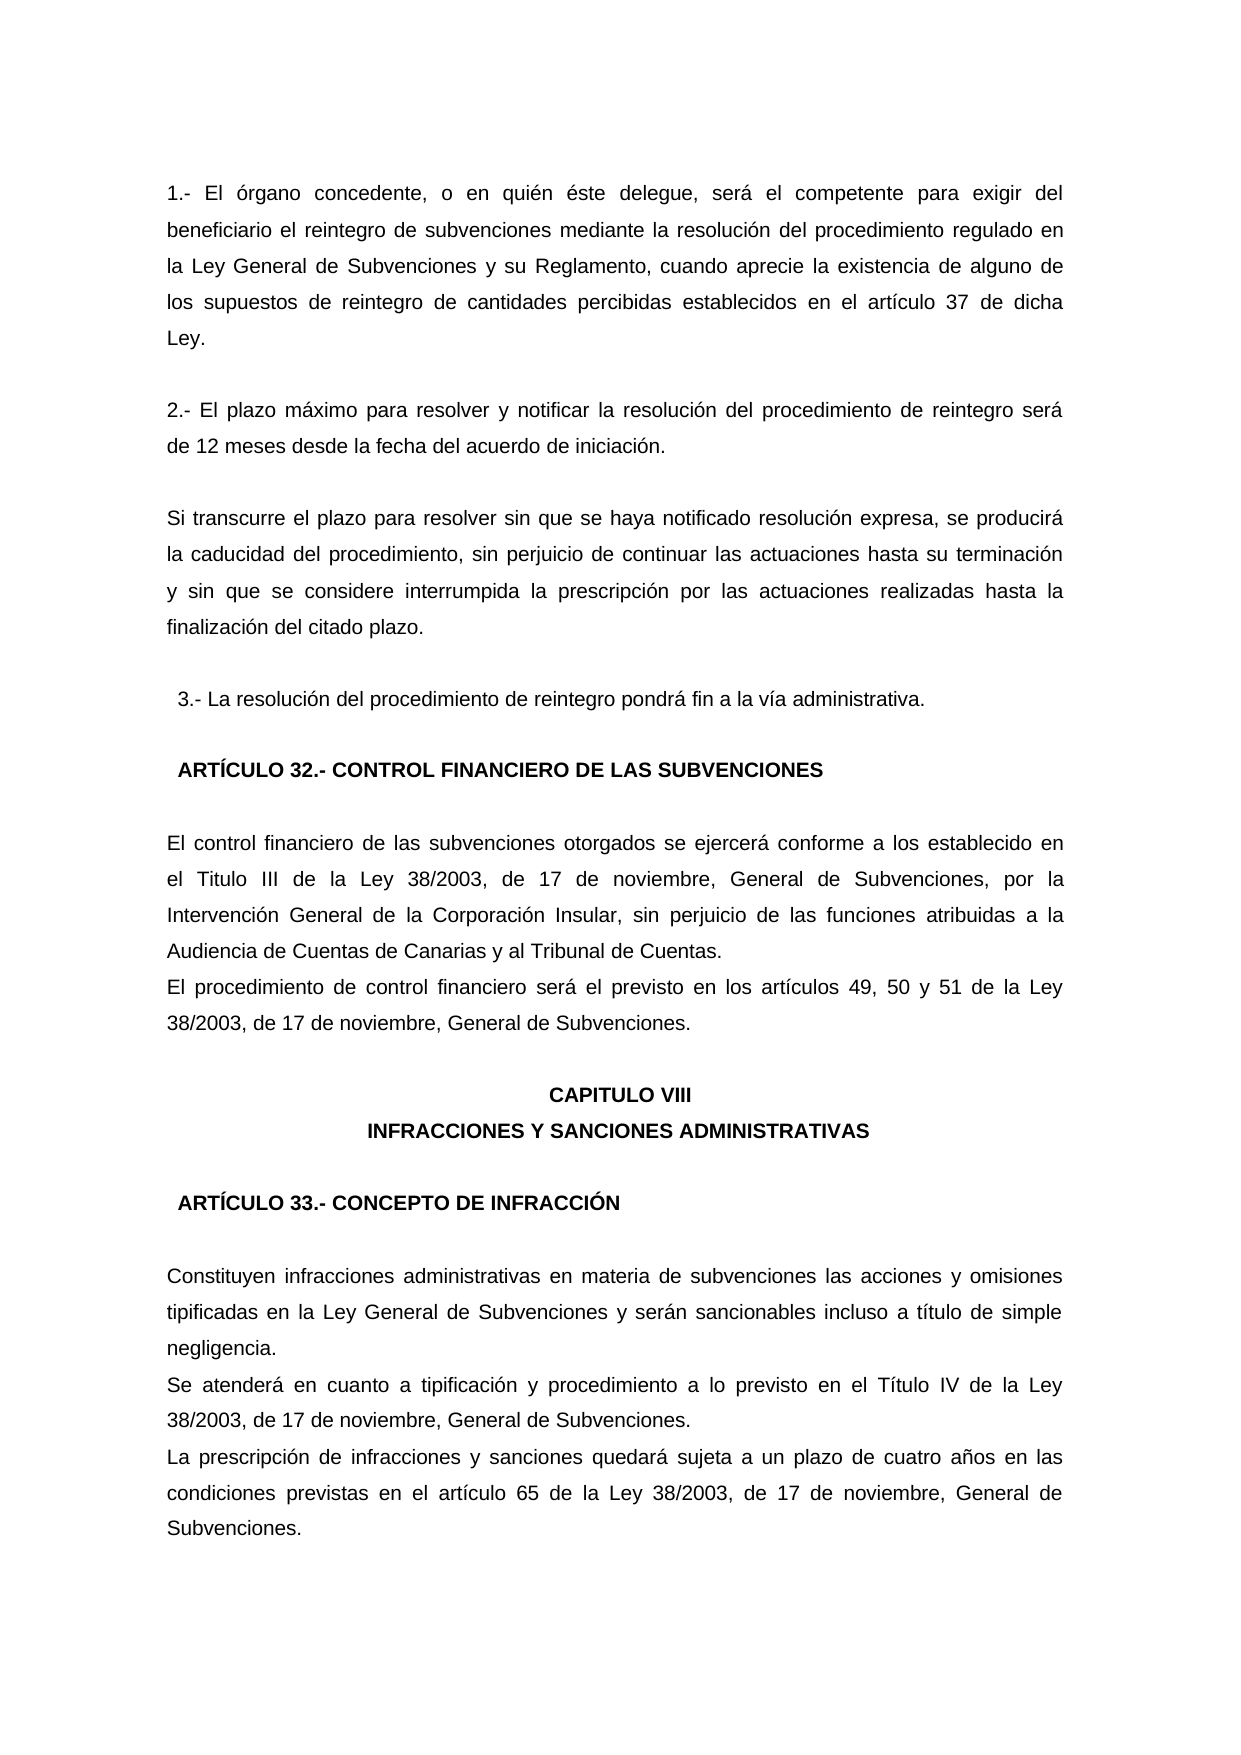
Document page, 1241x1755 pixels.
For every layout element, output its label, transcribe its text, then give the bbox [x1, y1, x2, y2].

text Constituyen infracciones administrativas en materia de subvenciones las acciones y omisiones tipificadas en la Ley General de Subvenciones y serán sancionables incluso a título de simple negligencia. [167, 1264, 1063, 1360]
subtitle CAPITULO VIII [544, 1083, 697, 1107]
text El control financiero de las subvenciones otorgados se ejercerá conforme a los establecido en el Titulo III de la Ley 38/2003, de 17 de noviembre, General de Subvenciones, por la Intervención General de la Corporación Insular, sin perjuicio de las funciones atribuidas a la Audiencia de Cuentas de Canarias y al Tribunal de Cuentas. [167, 830, 1064, 963]
text 2.- El plazo máximo para resolver y notificar la resolución del procedimiento de reintegro será de 12 meses desde la fecha del acuerdo de iniciación. [167, 398, 1062, 458]
text 1.- El órgano concedente, o en quién éste delegue, será el competente para exigir del beneficiario el reintegro de subvenciones mediante la resolución del procedimiento regulado en la Ley General de Subvenciones y su Reglamento, cuando aprecie la existencia de alguno de los supuestos de reintegro de cantidades percibidas establecidos en el artículo 37 de dicha Ley. [167, 181, 1064, 350]
subtitle ARTÍCULO 32.- CONTROL FINANCIERO DE LAS SUBVENCIONES [177, 758, 1076, 782]
text La prescripción de infracciones y sanciones quedará sujeta a un plazo de cuatro años en las condiciones previstas en el artículo 65 de la Ley 38/2003, de 17 de noviembre, General de Subvenciones. [167, 1444, 1063, 1540]
text Si transcurre el plazo para resolver sin que se haya notificado resolución expresa, se producirá la caducidad del procedimiento, sin perjuicio de continuar las actuaciones hasta su terminación y sin que se considere interrumpida la prescripción por las actuaciones realizadas hasta la finalización del citado plazo. [167, 506, 1064, 638]
text Se atenderá en cuanto a tipificación y procedimiento a lo previsto en el Título IV de la Ley 38/2003, de 17 de noviembre, General de Subvenciones. [167, 1372, 1063, 1432]
text INFRACCIONES Y SANCIONES ADMINISTRATIVAS ARTÍCULO 33.- CONCEPTO DE INFRACCIÓN [177, 1119, 969, 1215]
text 3.- La resolución del procedimiento de reintegro pondrá fin a la vía administrativa. [177, 687, 1076, 711]
text El procedimiento de control financiero será el previsto en los artículos 49, 50 y 51 de la Ley 38/2003, de 17 de noviembre, General de Subvenciones. [167, 975, 1063, 1035]
